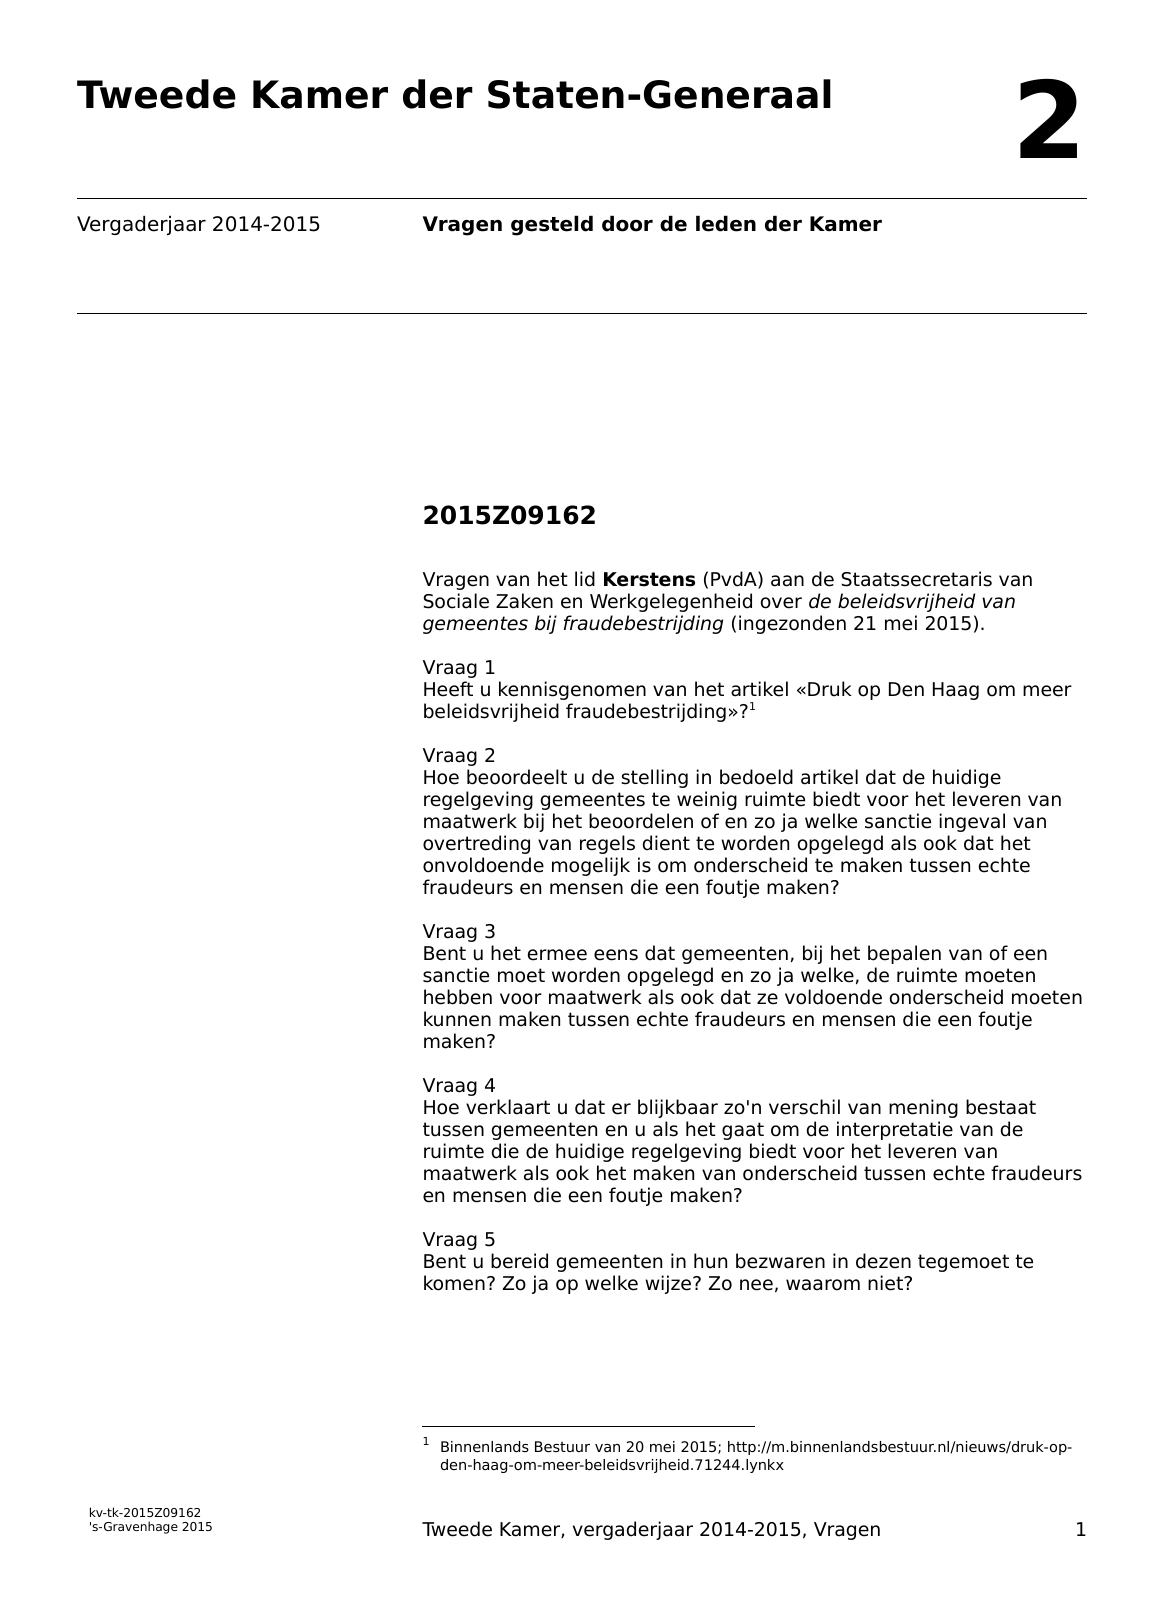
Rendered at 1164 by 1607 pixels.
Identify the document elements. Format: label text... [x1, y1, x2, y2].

text Hoe beoordeelt u de stelling in bedoeld artikel dat de huidige regelgeving gemeentes te weinig ruimte biedt voor het leveren van maatwerk bij het beoordelen of en zo ja welke sanctie ingeval van overtreding van regels dient te worden opgelegd als ook dat het onvoldoende mogelijk is om onderscheid te maken tussen echte fraudeurs en mensen die een foutje maken? [422, 767, 1087, 899]
text 2015Z09162 [422, 501, 1087, 531]
text Heeft u kennisgenomen van het artikel «Druk op Den Haag om meer beleidsvrijheid fraudebestrijding»? [422, 679, 1087, 723]
text Vraag 3 [422, 921, 1087, 943]
text Vraag 5 [422, 1229, 1087, 1251]
text Vraag 4 [422, 1075, 1087, 1097]
text Bent u het ermee eens dat gemeenten, bij het bepalen van of een sanctie moet worden opgelegd en zo ja welke, de ruimte moeten hebben voor maatwerk als ook dat ze voldoende onderscheid moeten kunnen maken tussen echte fraudeurs en mensen die een foutje maken? [422, 943, 1087, 1053]
text 's-Gravenhage 2015 [88, 1520, 323, 1534]
text Bent u bereid gemeenten in hun bezwaren in dezen tegemoet te komen? Zo ja op welke wijze? Zo nee, waarom niet? [422, 1251, 1087, 1295]
text Binnenlands Bestuur van 20 mei 2015; http://m.binnenlandsbestuur.nl/nieuws/druk-op-den-haag-om-meer-beleidsvrijheid.71244.lynkx [422, 1435, 1087, 1474]
table_header Tweede Kamer der Staten-Generaal [77, 59, 886, 198]
table_header 2 [886, 59, 1087, 198]
text kv-tk-2015Z09162 [88, 1506, 323, 1520]
text Hoe verklaart u dat er blijkbaar zo'n verschil van mening bestaat tussen gemeenten en u als het gaat om de interpretatie van de ruimte die de huidige regelgeving biedt voor het leveren van maatwerk als ook het maken van onderscheid tussen echte fraudeurs en mensen die een foutje maken? [422, 1097, 1087, 1207]
text Vraag 1 [422, 657, 1087, 679]
table_cell Vergaderjaar 2014-2015 [77, 199, 422, 313]
table_cell Vragen gesteld door de leden der Kamer [422, 199, 1087, 313]
text Vragen van het lid Kerstens (PvdA) aan de Staatssecretaris van Sociale Zaken en Werkgelegenheid over de beleidsvrijheid van gemeentes bij fraudebestrijding (ingezonden 21 mei 2015). [422, 569, 1087, 635]
text Vraag 2 [422, 745, 1087, 767]
